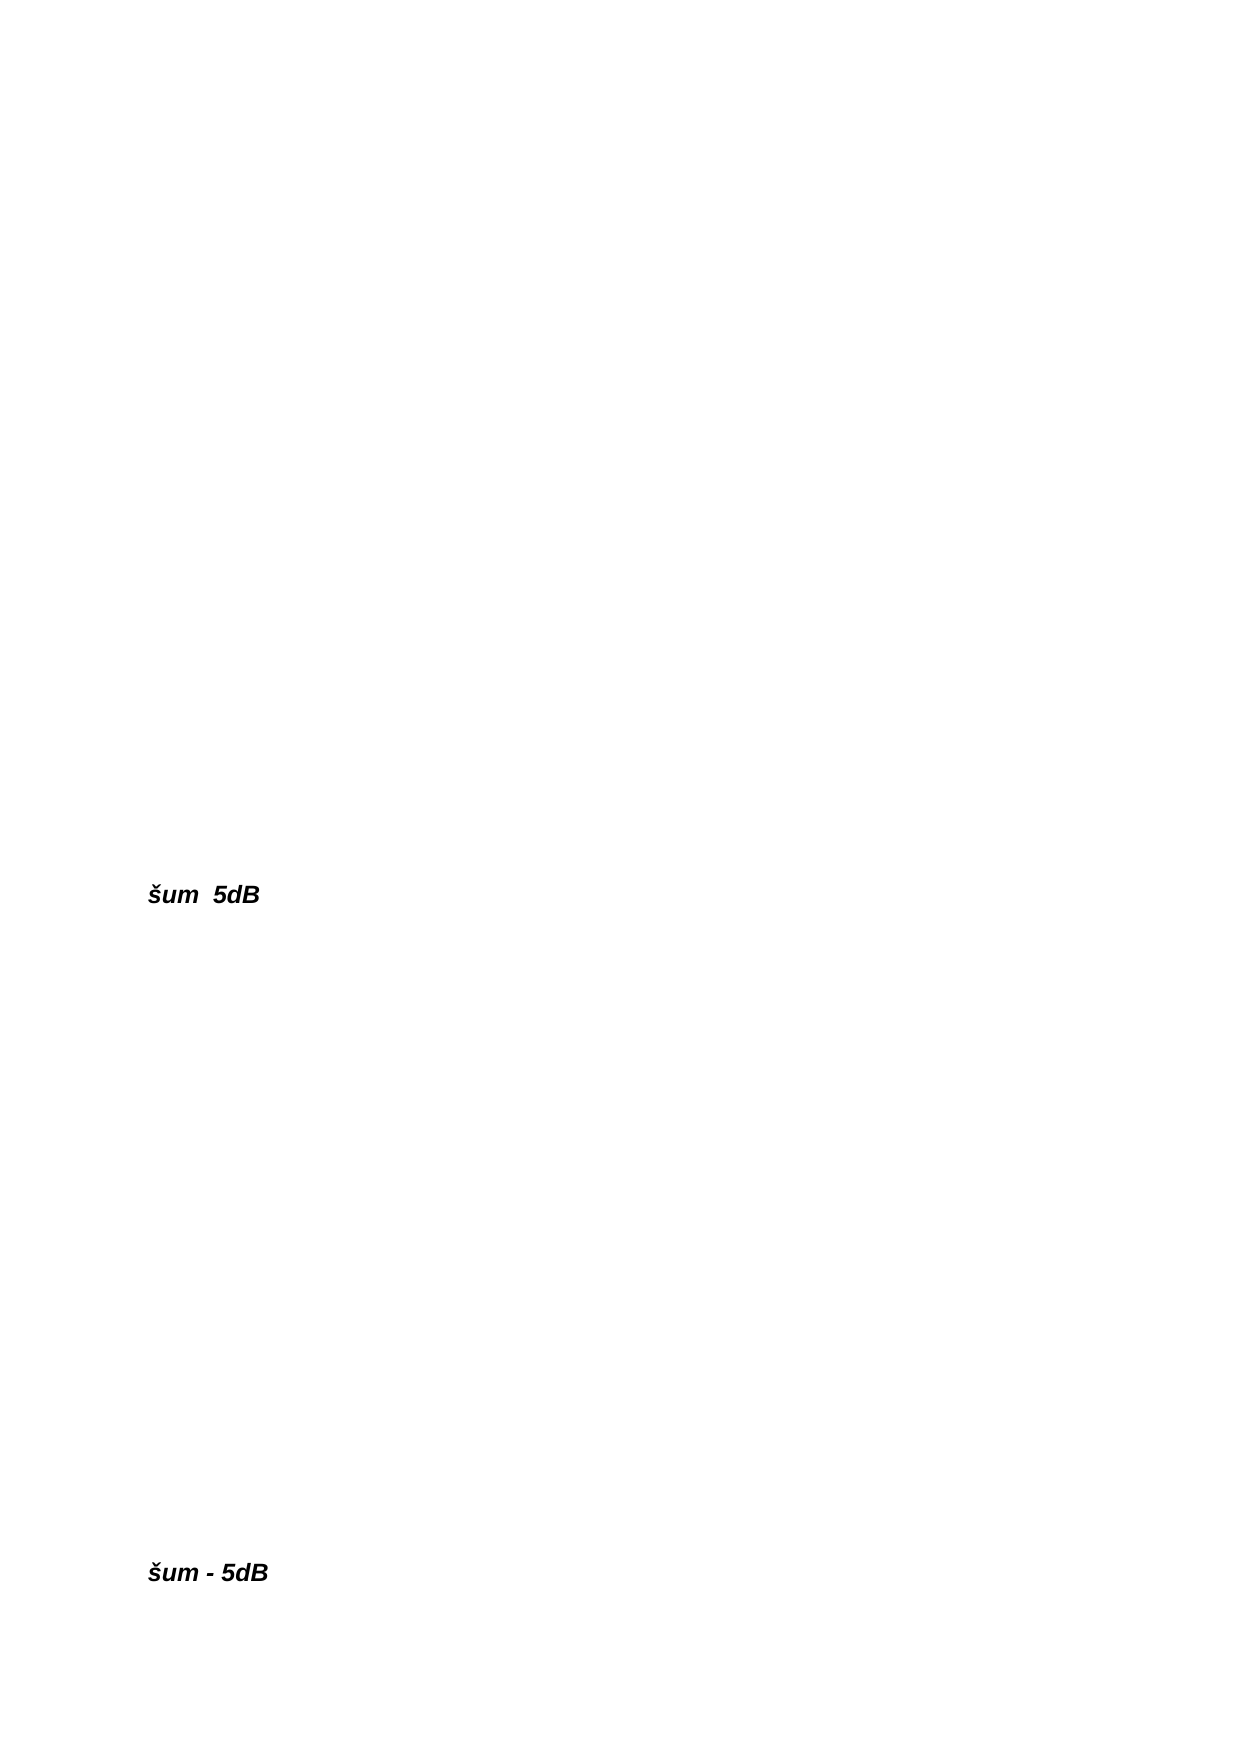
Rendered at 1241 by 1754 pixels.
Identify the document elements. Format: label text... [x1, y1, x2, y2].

text šum - 5dB [148, 1558, 1093, 1587]
text šum 5dB [148, 880, 1093, 908]
